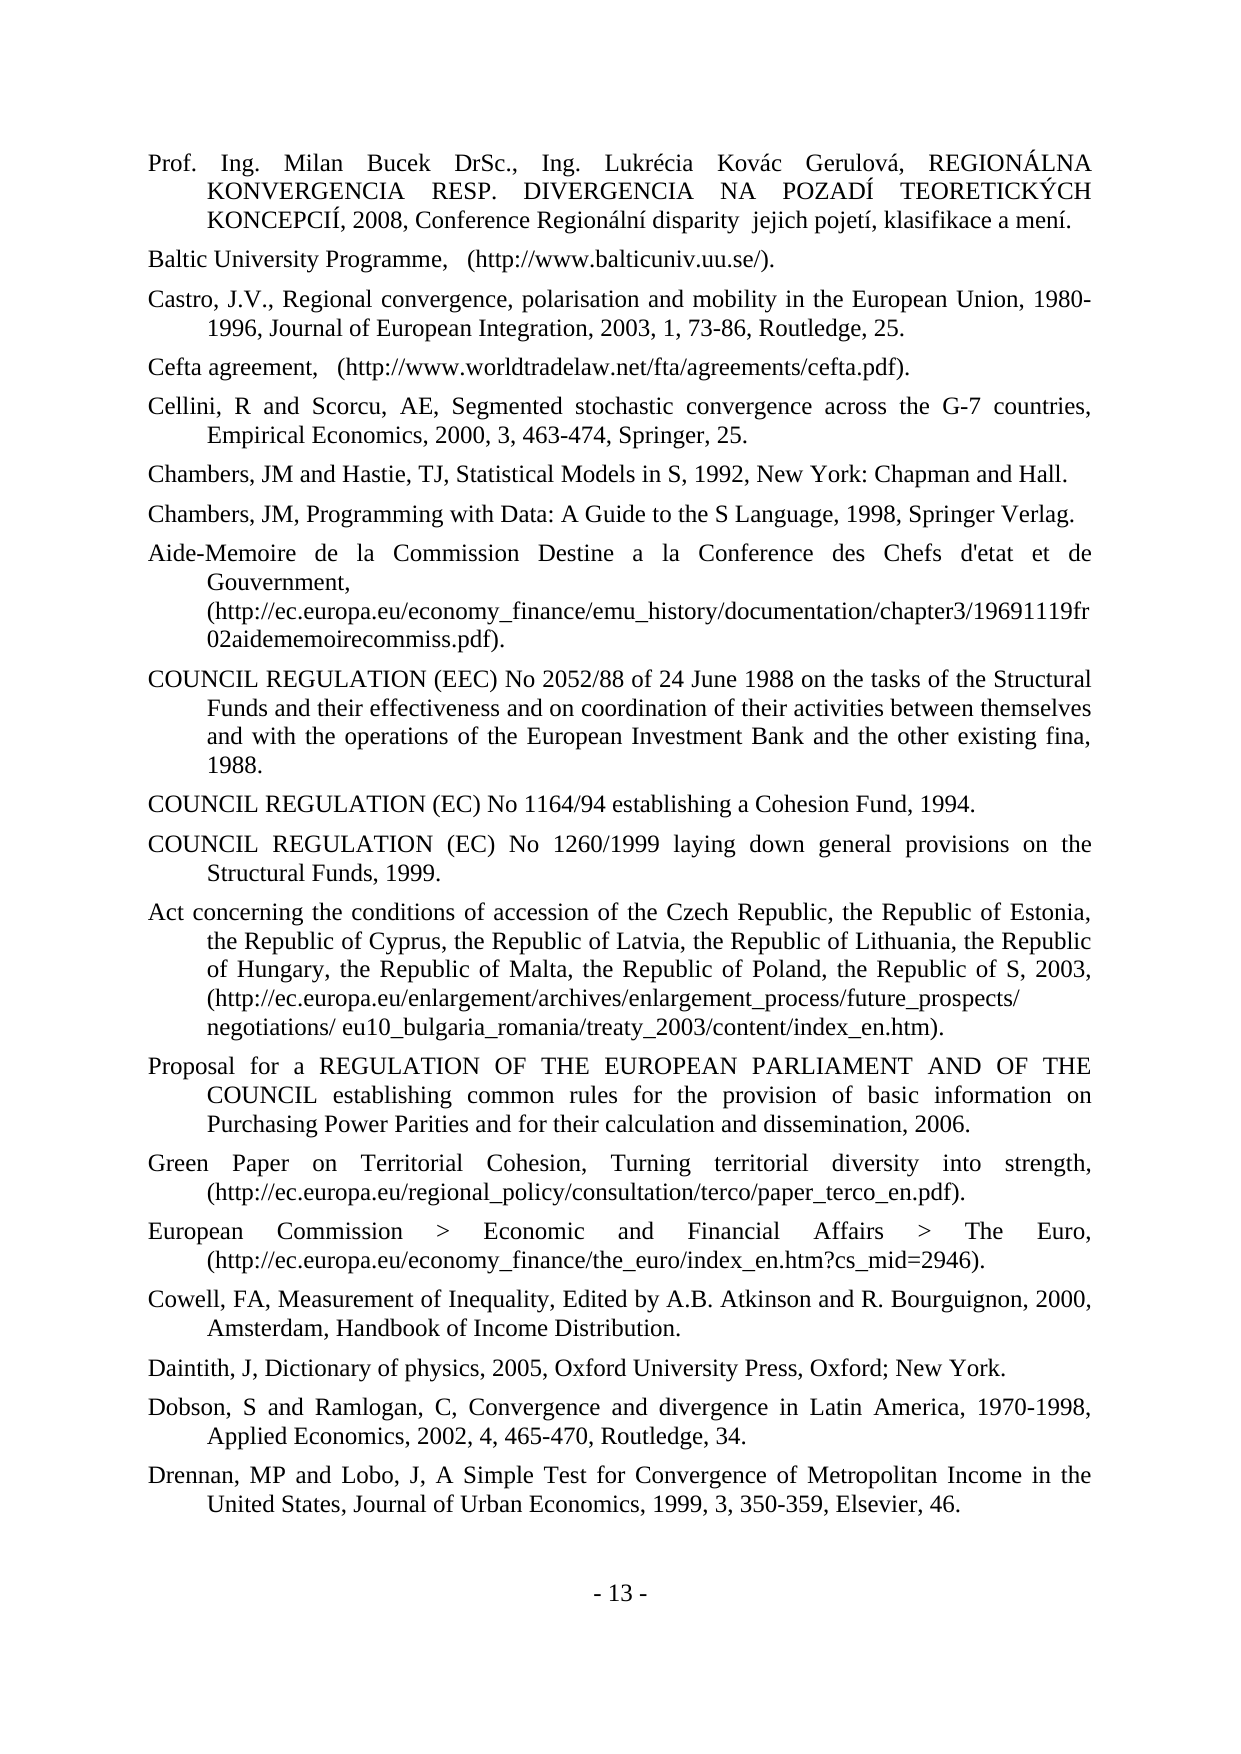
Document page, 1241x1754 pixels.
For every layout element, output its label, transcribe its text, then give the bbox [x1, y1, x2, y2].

text Proposal for a REGULATION OF THE EUROPEAN PARLIAMENT AND OF THE COUNCIL establishing common rules for the provision of basic information on Purchasing Power Parities and for their calculation and dissemination, 2006. [148, 1051, 1093, 1138]
text Prof. Ing. Milan Bucek DrSc., Ing. Lukrécia Kovác Gerulová, REGIONÁLNA KONVERGENCIA RESP. DIVERGENCIA NA POZADÍ TEORETICKÝCH KONCEPCIÍ, 2008, Conference Regionální disparity ­ jejich pojetí, klasifikace a mení. [148, 148, 1093, 234]
text Aide-Memoire de la Commission Destine a la Conference des Chefs d'etat et de Gouvernment, (http://ec.europa.eu/economy_finance/emu_history/documentation/chapter3/19691119fr02aidememoirecommiss.pdf). [148, 538, 1093, 653]
text Green Paper on Territorial Cohesion, Turning territorial diversity into strength, (http://ec.europa.eu/regional_policy/consultation/terco/paper_terco_en.pdf). [148, 1148, 1093, 1206]
text Chambers, JM and Hastie, TJ, Statistical Models in S, 1992, New York: Chapman and Hall. [148, 459, 1093, 488]
text Cellini, R and Scorcu, AE, Segmented stochastic convergence across the G-7 countries, Empirical Economics, 2000, 3, 463-474, Springer, 25. [148, 391, 1093, 449]
text Dobson, S and Ramlogan, C, Convergence and divergence in Latin America, 1970-1998, Applied Economics, 2002, 4, 465-470, Routledge, 34. [148, 1392, 1093, 1449]
text European Commission > Economic and Financial Affairs > The Euro, (http://ec.europa.eu/economy_finance/the_euro/index_en.htm?cs_mid=2946). [148, 1216, 1093, 1274]
text Drennan, MP and Lobo, J, A Simple Test for Convergence of Metropolitan Income in the United States, Journal of Urban Economics, 1999, 3, 350-359, Elsevier, 46. [148, 1460, 1093, 1518]
text COUNCIL REGULATION (EC) No 1164/94 establishing a Cohesion Fund, 1994. [148, 789, 1093, 818]
text Chambers, JM, Programming with Data: A Guide to the S Language, 1998, Springer Verlag. [148, 499, 1093, 528]
text Cowell, FA, Measurement of Inequality, Edited by A.B. Atkinson and R. Bourguignon, 2000, Amsterdam, Handbook of Income Distribution. [148, 1284, 1093, 1342]
text Castro, J.V., Regional convergence, polarisation and mobility in the European Union, 1980-1996, Journal of European Integration, 2003, 1, 73-86, Routledge, 25. [148, 284, 1093, 341]
text COUNCIL REGULATION (EC) No 1260/1999 laying down general provisions on the Structural Funds, 1999. [148, 829, 1093, 886]
text Baltic University Programme, (http://www.balticuniv.uu.se/). [148, 244, 1093, 273]
text COUNCIL REGULATION (EEC) No 2052/88 of 24 June 1988 on the tasks of the Structural Funds and their effectiveness and on coordination of their activities between themselves and with the operations of the European Investment Bank and the other existing fina, 1988. [148, 664, 1093, 779]
text Cefta agreement, (http://www.worldtradelaw.net/fta/agreements/cefta.pdf). [148, 352, 1093, 381]
text Act concerning the conditions of accession of the Czech Republic, the Republic of Estonia, the Republic of Cyprus, the Republic of Latvia, the Republic of Lithuania, the Republic of Hungary, the Republic of Malta, the Republic of Poland, the Republic of S, 2003, (http://ec.europa.eu/enlargement/archives/enlargement_process/future_prospects/negotiations/ eu10_bulgaria_romania/treaty_2003/content/index_en.htm). [148, 897, 1093, 1041]
text Daintith, J, Dictionary of physics, 2005, Oxford University Press, Oxford; New York. [148, 1353, 1093, 1381]
